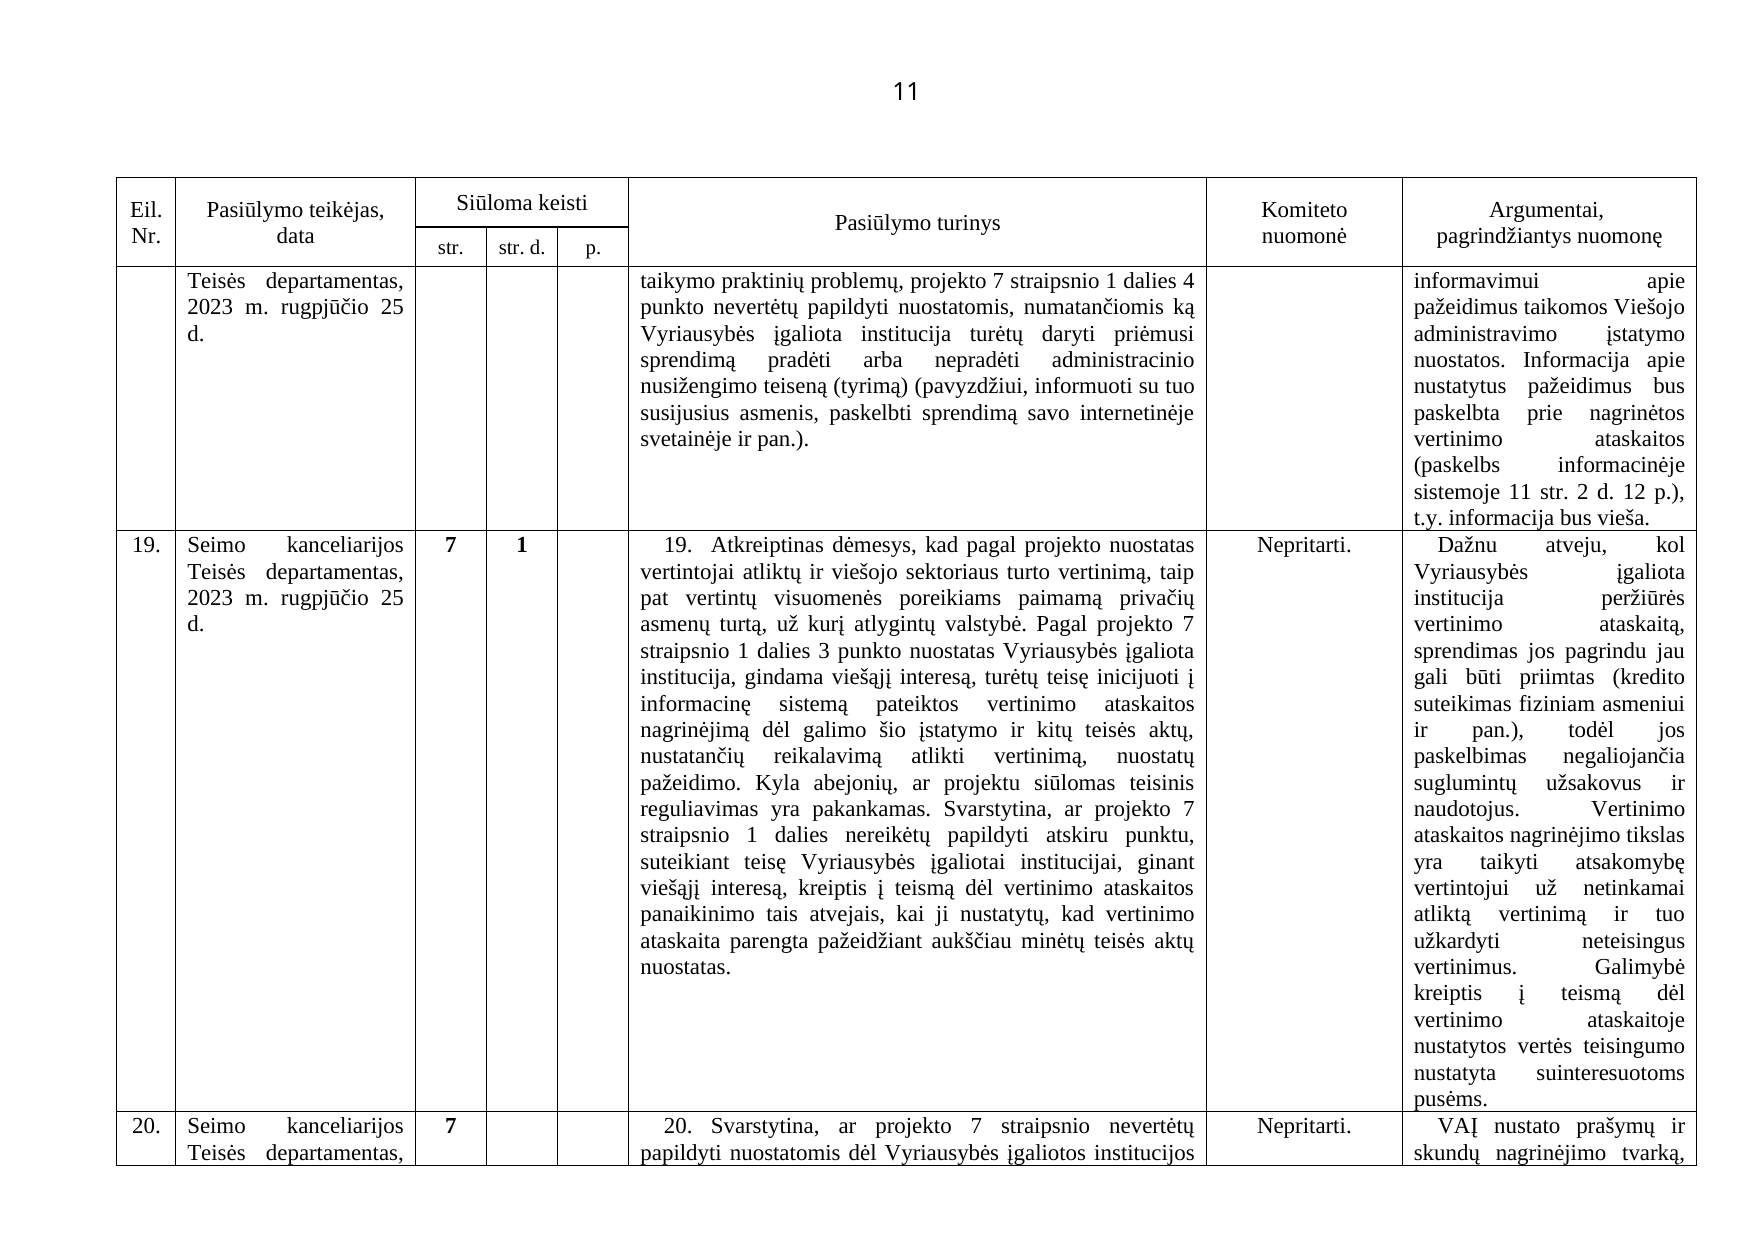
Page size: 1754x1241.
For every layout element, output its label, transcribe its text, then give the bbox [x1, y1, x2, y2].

table_cell 1 [487, 531, 557, 1111]
table_cell [117, 267, 175, 530]
table_cell str. d. [487, 228, 557, 266]
table_cell Nepritarti. [1207, 531, 1402, 1111]
table_header Siūloma keisti [416, 178, 628, 226]
table_cell 7 [416, 1112, 486, 1165]
table_cell [487, 1112, 557, 1165]
table_cell 19. [117, 531, 175, 1111]
table_header Komiteto nuomonė [1207, 178, 1402, 266]
table_cell [1207, 267, 1402, 530]
table_header Pasiūlymo turinys [629, 178, 1206, 266]
table_cell 20. [117, 1112, 175, 1165]
table_cell [558, 267, 628, 530]
table_cell Seimo kanceliarijos Teisės departamentas, [176, 1112, 415, 1165]
table_cell [558, 531, 628, 1111]
table_cell informavimui apie pažeidimus taikomos Viešojo administravimo įstatymo nuostatos. Informacija apie nustatytus pažeidimus bus paskelbta prie nagrinėtos vertinimo ataskaitos (paskelbs informacinėje sistemoje 11 str. 2 d. 12 p.), t.y. informacija bus vieša. [1403, 267, 1696, 530]
table_cell str. [416, 228, 486, 266]
table_header Pasiūlymo teikėjas, data [176, 178, 415, 266]
table_cell 7 [416, 531, 486, 1111]
table_cell [416, 267, 486, 530]
table_cell VAĮ nustato prašymų ir skundų nagrinėjimo tvarką, [1403, 1112, 1696, 1165]
table_cell taikymo praktinių problemų, projekto 7 straipsnio 1 dalies 4 punkto nevertėtų papildyti nuostatomis, numatančiomis ką Vyriausybės įgaliota institucija turėtų daryti priėmusi sprendimą pradėti arba nepradėti administracinio nusižengimo teiseną (tyrimą) (pavyzdžiui, informuoti su tuo susijusius asmenis, paskelbti sprendimą savo internetinėje svetainėje ir pan.). [629, 267, 1206, 530]
table_cell Teisės departamentas, 2023 m. rugpjūčio 25 d. [176, 267, 415, 530]
table_cell [487, 267, 557, 530]
table_cell p. [558, 228, 628, 266]
table_cell [558, 1112, 628, 1165]
table_cell Nepritarti. [1207, 1112, 1402, 1165]
table_cell Dažnu atveju, kol Vyriausybės įgaliota institucija peržiūrės vertinimo ataskaitą, sprendimas jos pagrindu jau gali būti priimtas (kredito suteikimas fiziniam asmeniui ir pan.), todėl jos paskelbimas negaliojančia suglumintų užsakovus ir naudotojus. Vertinimo ataskaitos nagrinėjimo tikslas yra taikyti atsakomybę vertintojui už netinkamai atliktą vertinimą ir tuo užkardyti neteisingus vertinimus. Galimybė kreiptis į teismą dėl vertinimo ataskaitoje nustatytos vertės teisingumo nustatyta suinteresuotoms pusėms. [1403, 531, 1696, 1111]
table_cell Seimo kanceliarijos Teisės departamentas, 2023 m. rugpjūčio 25 d. [176, 531, 415, 1111]
table_header Eil. Nr. [117, 178, 175, 266]
table_cell 19. Atkreiptinas dėmesys, kad pagal projekto nuostatas vertintojai atliktų ir viešojo sektoriaus turto vertinimą, taip pat vertintų visuomenės poreikiams paimamą privačių asmenų turtą, už kurį atlygintų valstybė. Pagal projekto 7 straipsnio 1 dalies 3 punkto nuostatas Vyriausybės įgaliota institucija, gindama viešąjį interesą, turėtų teisę inicijuoti į informacinę sistemą pateiktos vertinimo ataskaitos nagrinėjimą dėl galimo šio įstatymo ir kitų teisės aktų, nustatančių reikalavimą atlikti vertinimą, nuostatų pažeidimo. Kyla abejonių, ar projektu siūlomas teisinis reguliavimas yra pakankamas. Svarstytina, ar projekto 7 straipsnio 1 dalies nereikėtų papildyti atskiru punktu, suteikiant teisę Vyriausybės įgaliotai institucijai, ginant viešąjį interesą, kreiptis į teismą dėl vertinimo ataskaitos panaikinimo tais atvejais, kai ji nustatytų, kad vertinimo ataskaita parengta pažeidžiant aukščiau minėtų teisės aktų nuostatas. [629, 531, 1206, 1111]
table_header Argumentai, pagrindžiantys nuomonę [1403, 178, 1696, 266]
table_cell 20. Svarstytina, ar projekto 7 straipsnio nevertėtų papildyti nuostatomis dėl Vyriausybės įgaliotos institucijos [629, 1112, 1206, 1165]
